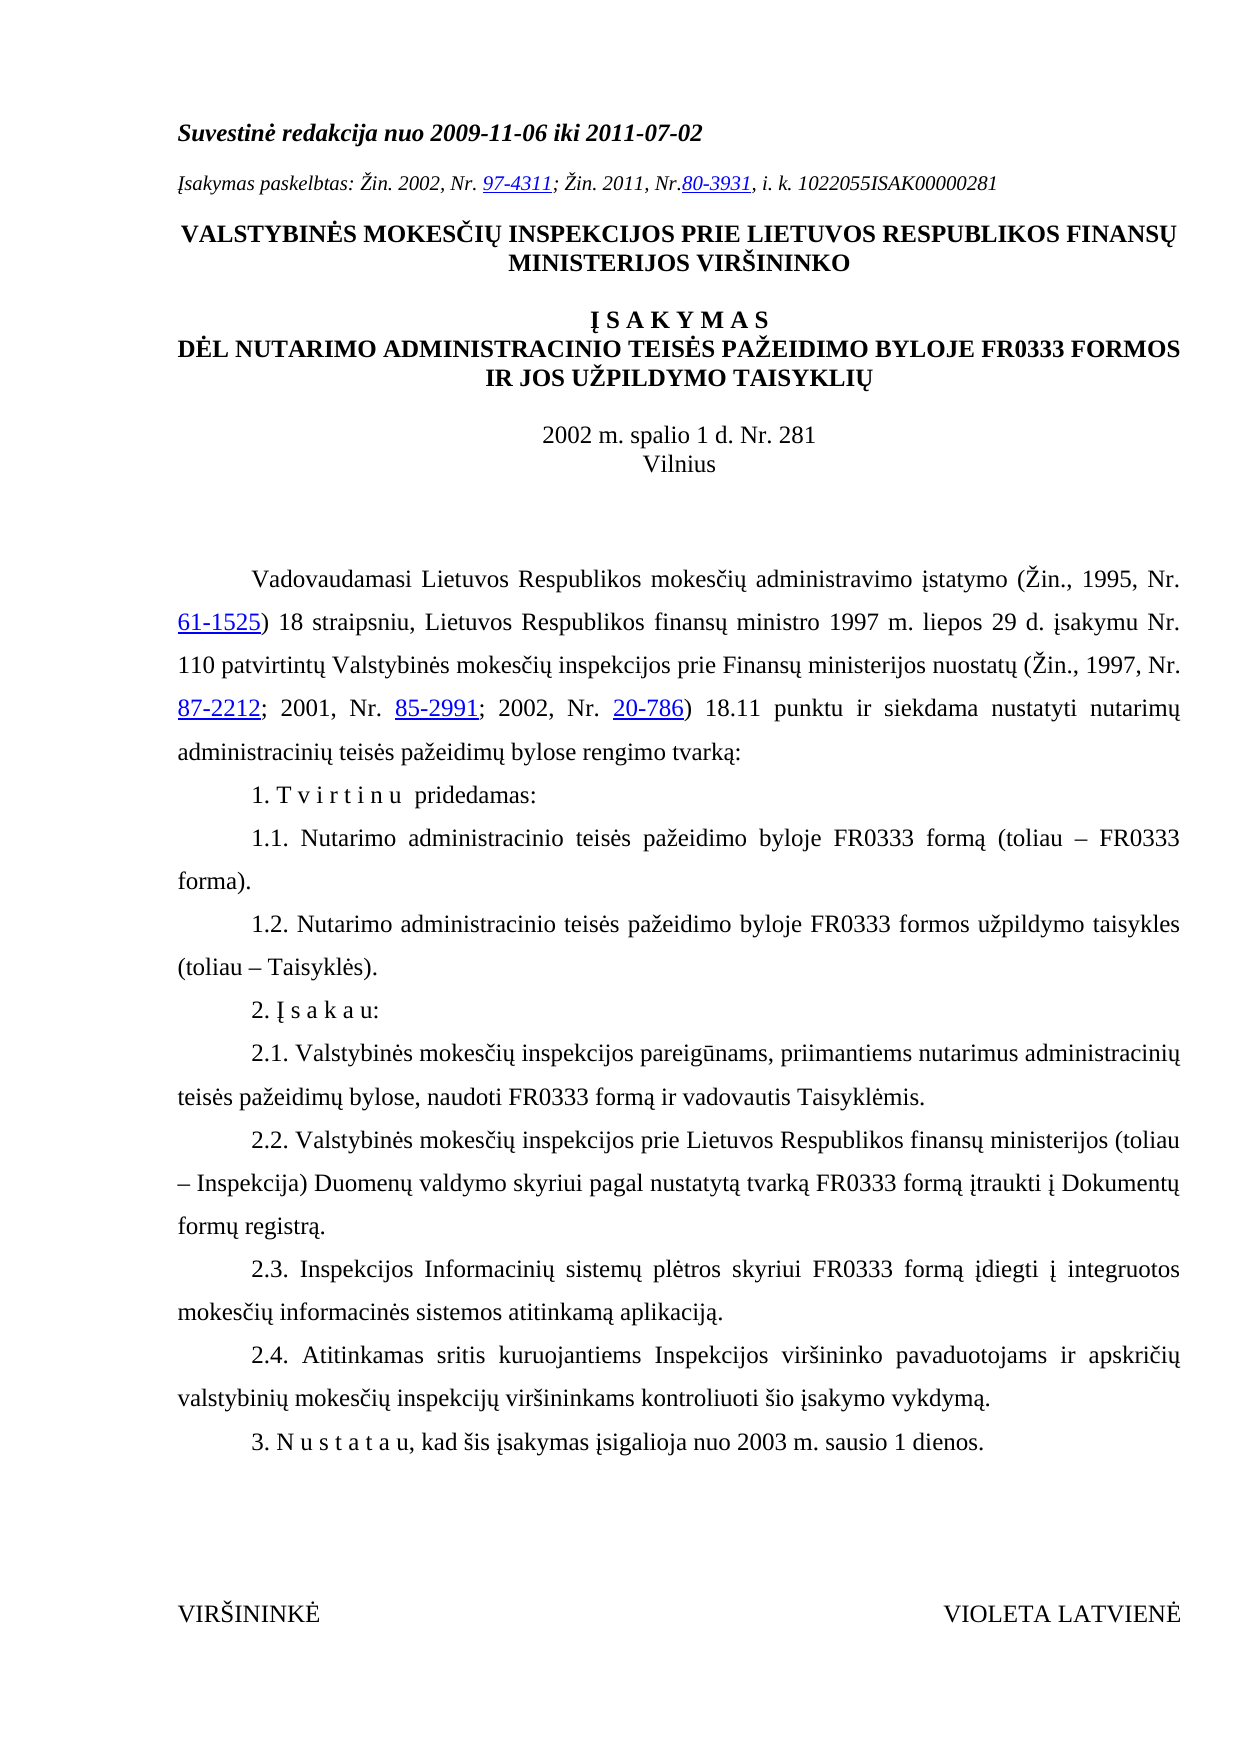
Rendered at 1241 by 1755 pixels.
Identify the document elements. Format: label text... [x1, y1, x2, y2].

text 2.1. Valstybinės mokesčių inspekcijos pareigūnams, priimantiems nutarimus administracinių teisės pažeidimų bylose, naudoti FR0333 formą ir vadovautis Taisyklėmis. [177, 1038, 1181, 1110]
text 2002 m. spalio 1 d. Nr. 281 [177, 420, 1181, 449]
text Į S A K Y M A S [177, 305, 1181, 334]
text 2.3. Inspekcijos Informacinių sistemų plėtros skyriui FR0333 formą įdiegti į integruotos mokesčių informacinės sistemos atitinkamą aplikaciją. [177, 1254, 1181, 1326]
text Įsakymas paskelbtas: Žin. 2002, Nr. 97-4311; Žin. 2011, Nr.80-3931, i. k. 1022055ISAK00000281 [177, 171, 1181, 195]
text VIRŠININKĖ VIOLETA LATVIENĖ [177, 1599, 1181, 1628]
text 1.1. Nutarimo administracinio teisės pažeidimo byloje FR0333 formą (toliau – FR0333 forma). [177, 823, 1181, 895]
text Vadovaudamasi Lietuvos Respublikos mokesčių administravimo įstatymo (Žin., 1995, Nr. 61-1525) 18 straipsniu, Lietuvos Respublikos finansų ministro 1997 m. liepos 29 d. įsakymu Nr. 110 patvirtintų Valstybinės mokesčių inspekcijos prie Finansų ministerijos nuostatų (Žin., 1997, Nr. 87-2212; 2001, Nr. 85-2991; 2002, Nr. 20-786) 18.11 punktu ir siekdama nustatyti nutarimų administracinių teisės pažeidimų bylose rengimo tvarką: [177, 564, 1181, 765]
text 2.2. Valstybinės mokesčių inspekcijos prie Lietuvos Respublikos finansų ministerijos (toliau – Inspekcija) Duomenų valdymo skyriui pagal nustatytą tvarką FR0333 formą įtraukti į Dokumentų formų registrą. [177, 1125, 1181, 1240]
text 3. Nustatau, kad šis įsakymas įsigalioja nuo 2003 m. sausio 1 dienos. [177, 1427, 1181, 1455]
text DĖL NUTARIMO ADMINISTRACINIO TEISĖS PAŽEIDIMO BYLOJE FR0333 FORMOS IR JOS UŽPILDYMO TAISYKLIŲ [177, 334, 1181, 392]
text Suvestinė redakcija nuo 2009-11-06 iki 2011-07-02 [177, 118, 1181, 147]
text 2.4. Atitinkamas sritis kuruojantiems Inspekcijos viršininko pavaduotojams ir apskričių valstybinių mokesčių inspekcijų viršininkams kontroliuoti šio įsakymo vykdymą. [177, 1340, 1181, 1412]
text 2. Įsakau: [177, 995, 1181, 1024]
text 1.2. Nutarimo administracinio teisės pažeidimo byloje FR0333 formos užpildymo taisykles (toliau – Taisyklės). [177, 909, 1181, 981]
text 1. Tvirtinu pridedamas: [177, 780, 1181, 808]
text Vilnius [177, 449, 1181, 478]
text VALSTYBINĖS MOKESČIŲ INSPEKCIJOS PRIE LIETUVOS RESPUBLIKOS FINANSŲ MINISTERIJOS VIRŠININKO [177, 219, 1181, 277]
